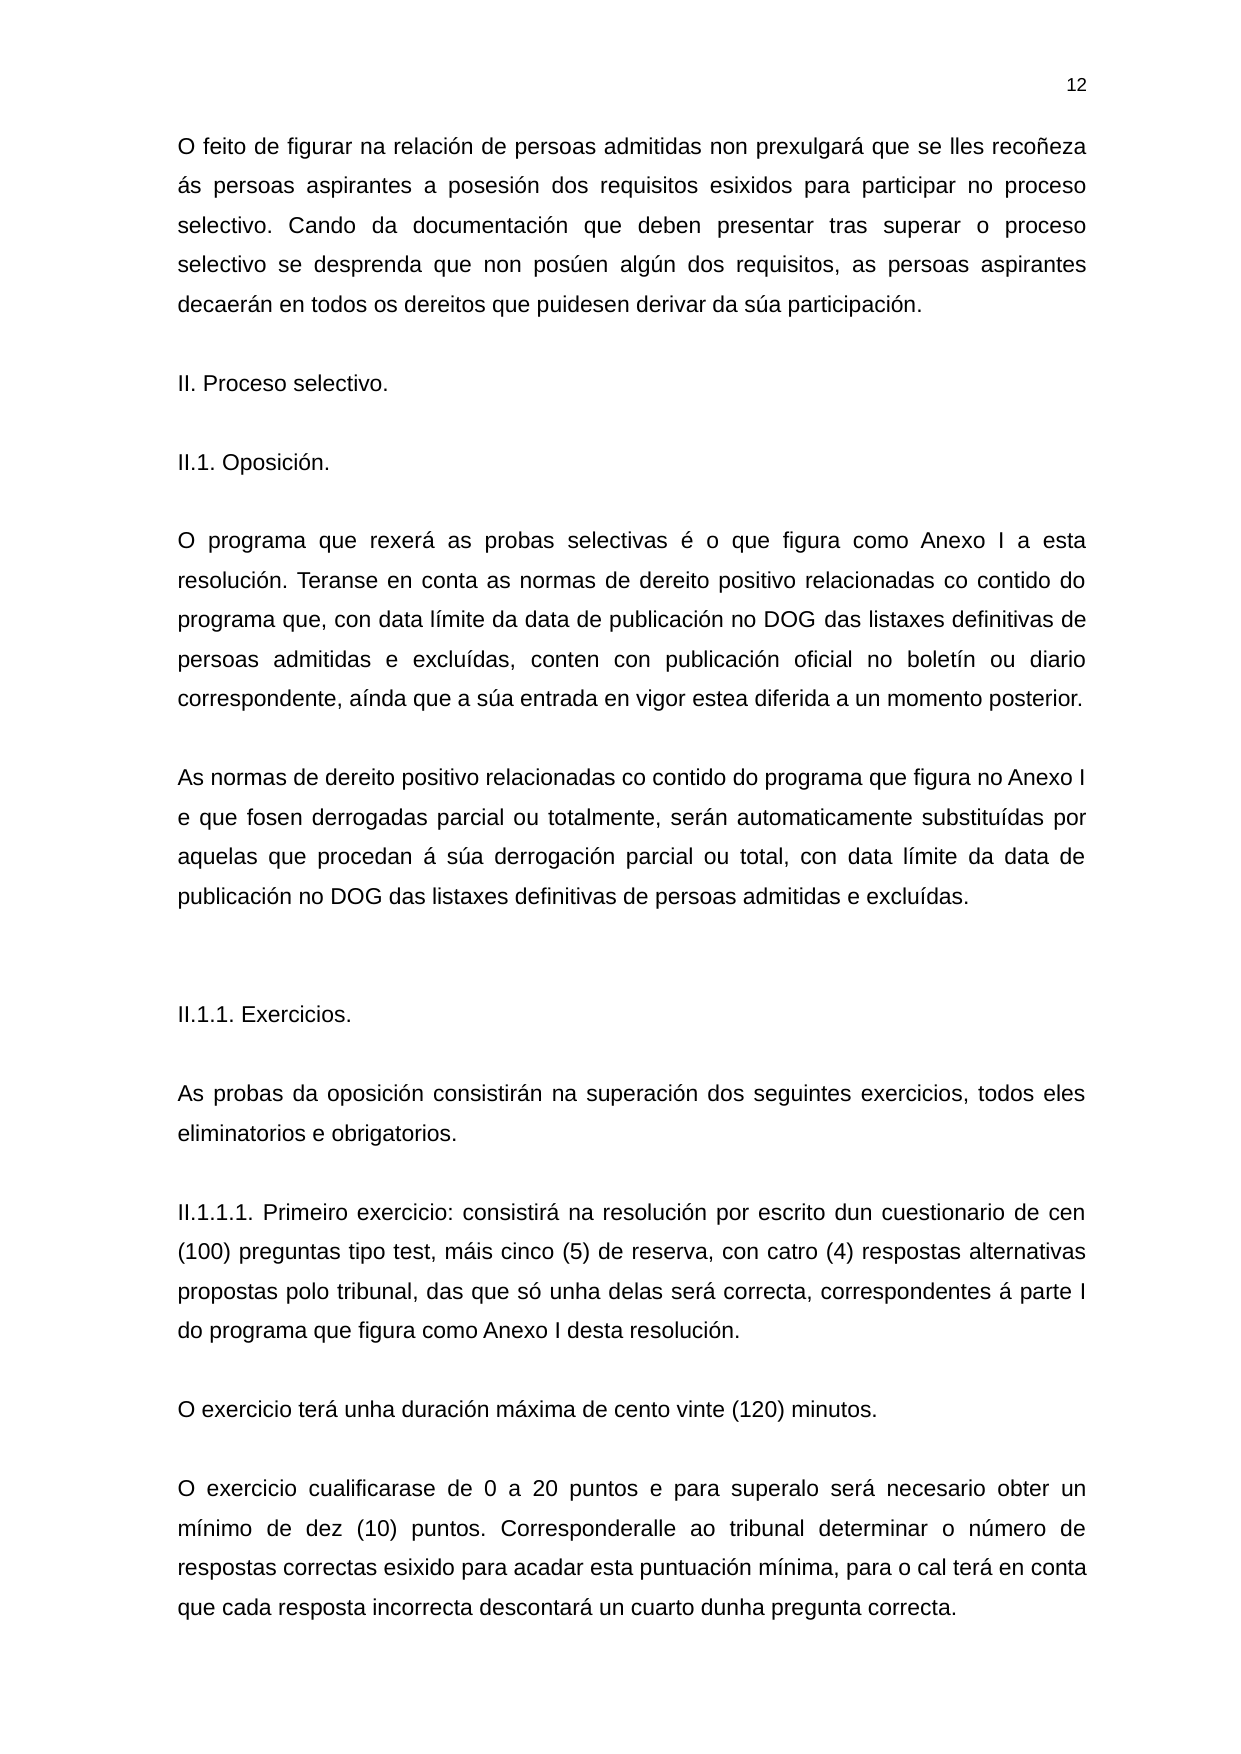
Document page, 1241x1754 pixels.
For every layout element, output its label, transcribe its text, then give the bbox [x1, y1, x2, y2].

text As probas da oposición consistirán na superación dos seguintes exercicios, todos eles eliminatorios e obrigatorios. [177, 1080, 1087, 1146]
text As normas de dereito positivo relacionadas co contido do programa que figura no Anexo I e que fosen derrogadas parcial ou totalmente, serán automaticamente substituídas por aquelas que procedan á súa derrogación parcial ou total, con data límite da data de publicación no DOG das listaxes definitivas de persoas admitidas e excluídas. [177, 764, 1087, 909]
text O exercicio terá unha duración máxima de cento vinte (120) minutos. [177, 1396, 1087, 1422]
text II.1.1. Exercicios. [177, 1001, 1087, 1028]
text O programa que rexerá as probas selectivas é o que figura como Anexo I a esta resolución. Teranse en conta as normas de dereito positivo relacionadas co contido do programa que, con data límite da data de publicación no DOG das listaxes definitivas de persoas admitidas e excluídas, conten con publicación oficial no boletín ou diario correspondente, aínda que a súa entrada en vigor estea diferida a un momento posterior. [177, 527, 1087, 712]
text O exercicio cualificarase de 0 a 20 puntos e para superalo será necesario obter un mínimo de dez (10) puntos. Corresponderalle ao tribunal determinar o número de respostas correctas esixido para acadar esta puntuación mínima, para o cal terá en conta que cada resposta incorrecta descontará un cuarto dunha pregunta correcta. [177, 1475, 1087, 1620]
text O feito de figurar na relación de persoas admitidas non prexulgará que se lles recoñeza ás persoas aspirantes a posesión dos requisitos esixidos para participar no proceso selectivo. Cando da documentación que deben presentar tras superar o proceso selectivo se desprenda que non posúen algún dos requisitos, as persoas aspirantes decaerán en todos os dereitos que puidesen derivar da súa participación. [177, 133, 1087, 317]
text II. Proceso selectivo. [177, 369, 1087, 396]
text II.1.1.1. Primeiro exercicio: consistirá na resolución por escrito dun cuestionario de cen (100) preguntas tipo test, máis cinco (5) de reserva, con catro (4) respostas alternativas propostas polo tribunal, das que só unha delas será correcta, correspondentes á parte I do programa que figura como Anexo I desta resolución. [177, 1199, 1087, 1343]
text II.1. Oposición. [177, 448, 1087, 475]
